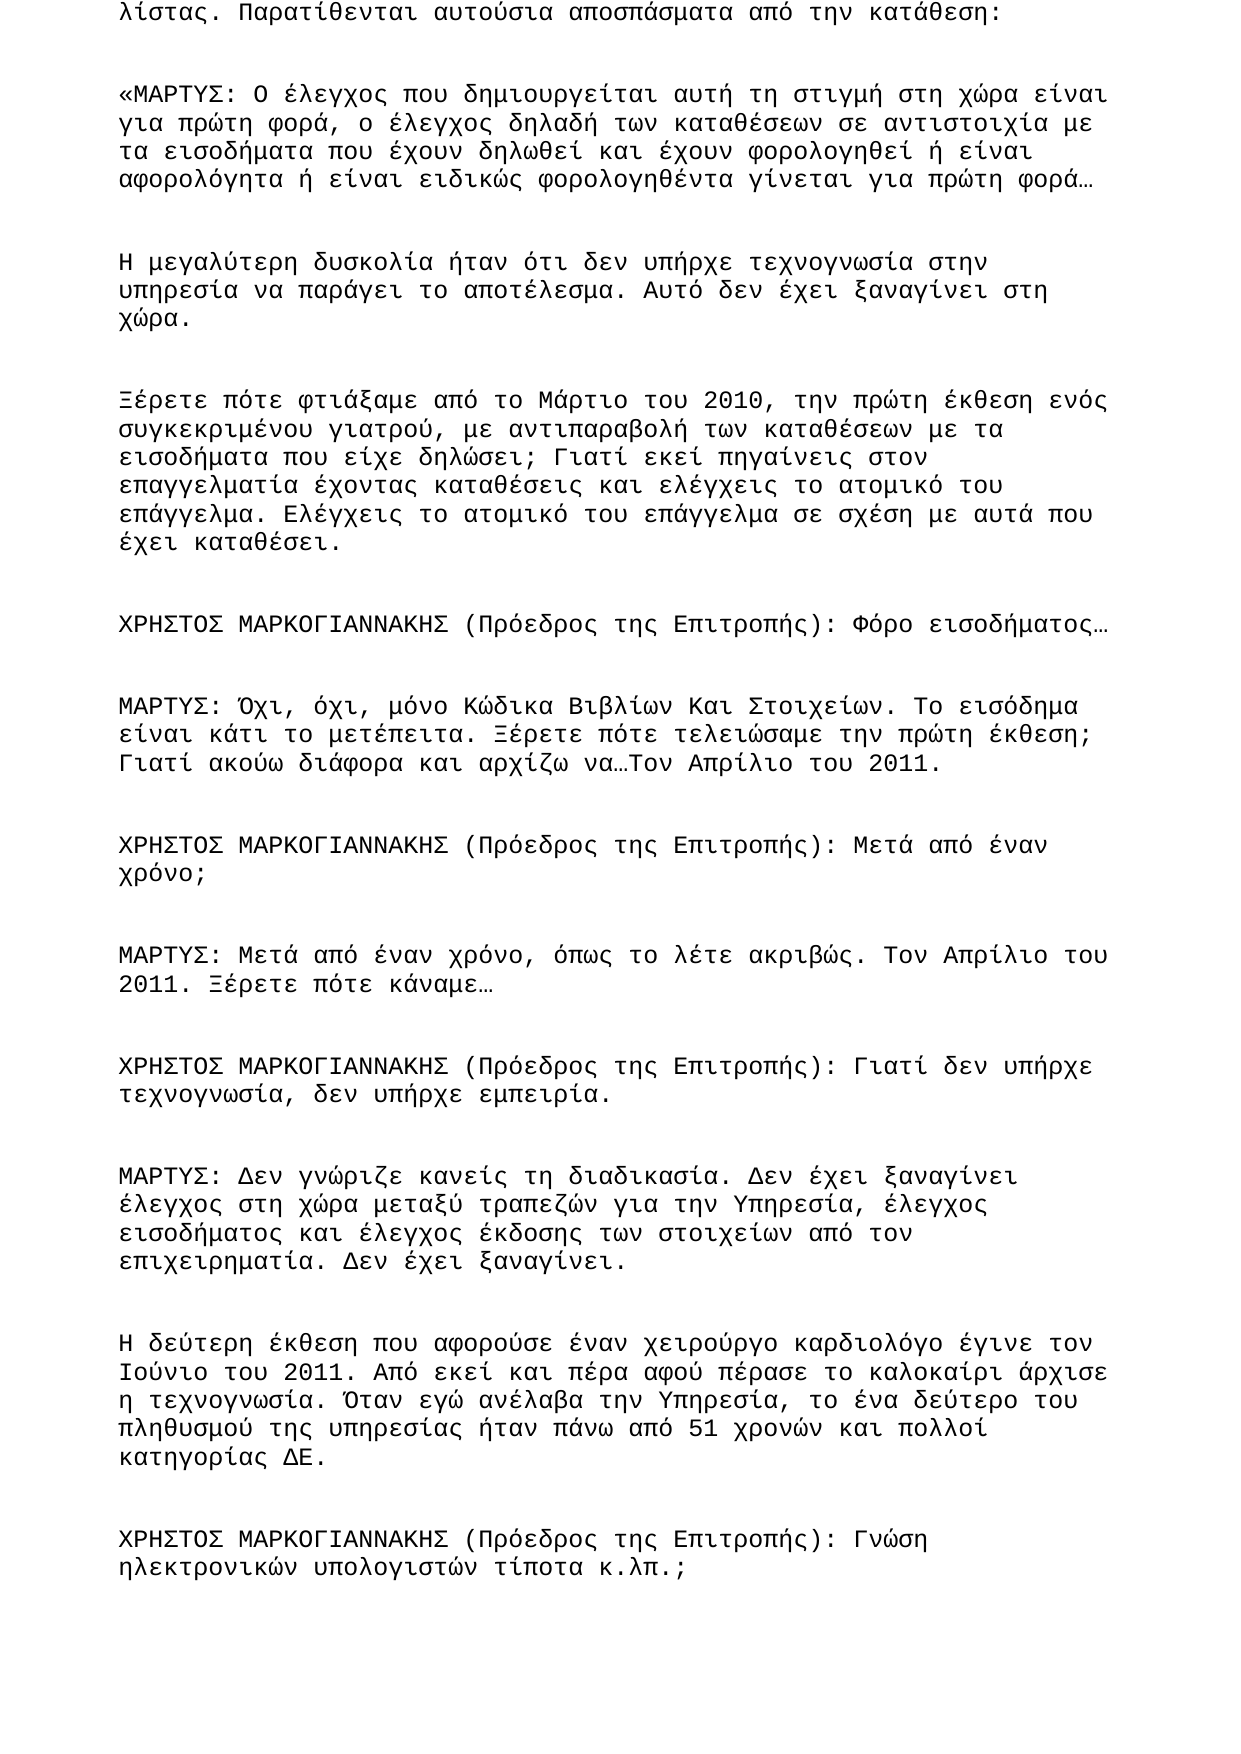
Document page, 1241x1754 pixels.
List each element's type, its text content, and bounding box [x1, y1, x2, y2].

text ΧΡΗΣΤΟΣ ΜΑΡΚΟΓΙΑΝΝΑΚΗΣ (Πρόεδρος της Επιτροπής): Γιατί δεν υπήρχε τεχνογνωσία, δεν υπήρχε εμπειρία. [118, 1053, 1122, 1110]
text ΜΑΡΤΥΣ: Δεν γνώριζε κανείς τη διαδικασία. Δεν έχει ξαναγίνει έλεγχος στη χώρα μεταξύ τραπεζών για την Υπηρεσία, έλεγχος εισοδήματος και έλεγχος έκδοσης των στοιχείων από τον επιχειρηματία. Δεν έχει ξαναγίνει. [118, 1164, 1122, 1277]
text ΜΑΡΤΥΣ: Όχι, όχι, μόνο Κώδικα Βιβλίων Και Στοιχείων. Το εισόδημα είναι κάτι το μετέπειτα. Ξέρετε πότε τελειώσαμε την πρώτη έκθεση; Γιατί ακούω διάφορα και αρχίζω να…Τον Απρίλιο του 2011. [118, 694, 1122, 779]
text ΧΡΗΣΤΟΣ ΜΑΡΚΟΓΙΑΝΝΑΚΗΣ (Πρόεδρος της Επιτροπής): Γνώση ηλεκτρονικών υπολογιστών τίποτα κ.λπ.; [118, 1526, 1122, 1583]
text «ΜΑΡΤΥΣ: Ο έλεγχος που δημιουργείται αυτή τη στιγμή στη χώρα είναι για πρώτη φορά, ο έλεγχος δηλαδή των καταθέσεων σε αντιστοιχία με τα εισοδήματα που έχουν δηλωθεί και έχουν φορολογηθεί ή είναι αφορολόγητα ή είναι ειδικώς φορολογηθέντα γίνεται για πρώτη φορά… [118, 82, 1122, 195]
text Η μεγαλύτερη δυσκολία ήταν ότι δεν υπήρχε τεχνογνωσία στην υπηρεσία να παράγει το αποτέλεσμα. Αυτό δεν έχει ξαναγίνει στη χώρα. [118, 249, 1122, 334]
text λίστας. Παρατίθενται αυτούσια αποσπάσματα από την κατάθεση: [118, 0, 1122, 28]
text Η δεύτερη έκθεση που αφορούσε έναν χειρούργο καρδιολόγο έγινε τον Ιούνιο του 2011. Από εκεί και πέρα αφού πέρασε το καλοκαίρι άρχισε η τεχνογνωσία. Όταν εγώ ανέλαβα την Υπηρεσία, το ένα δεύτερο του πληθυσμού της υπηρεσίας ήταν πάνω από 51 χρονών και πολλοί κατηγορίας ΔΕ. [118, 1331, 1122, 1472]
text ΜΑΡΤΥΣ: Μετά από έναν χρόνο, όπως το λέτε ακριβώς. Τον Απρίλιο του 2011. Ξέρετε πότε κάναμε… [118, 943, 1122, 999]
text Ξέρετε πότε φτιάξαμε από το Μάρτιο του 2010, την πρώτη έκθεση ενός συγκεκριμένου γιατρού, με αντιπαραβολή των καταθέσεων με τα εισοδήματα που είχε δηλώσει; Γιατί εκεί πηγαίνεις στον επαγγελματία έχοντας καταθέσεις και ελέγχεις το ατομικό του επάγγελμα. Ελέγχεις το ατομικό του επάγγελμα σε σχέση με αυτά που έχει καταθέσει. [118, 388, 1122, 558]
text ΧΡΗΣΤΟΣ ΜΑΡΚΟΓΙΑΝΝΑΚΗΣ (Πρόεδρος της Επιτροπής): Φόρο εισοδήματος… [118, 612, 1122, 640]
text ΧΡΗΣΤΟΣ ΜΑΡΚΟΓΙΑΝΝΑΚΗΣ (Πρόεδρος της Επιτροπής): Μετά από έναν χρόνο; [118, 832, 1122, 889]
